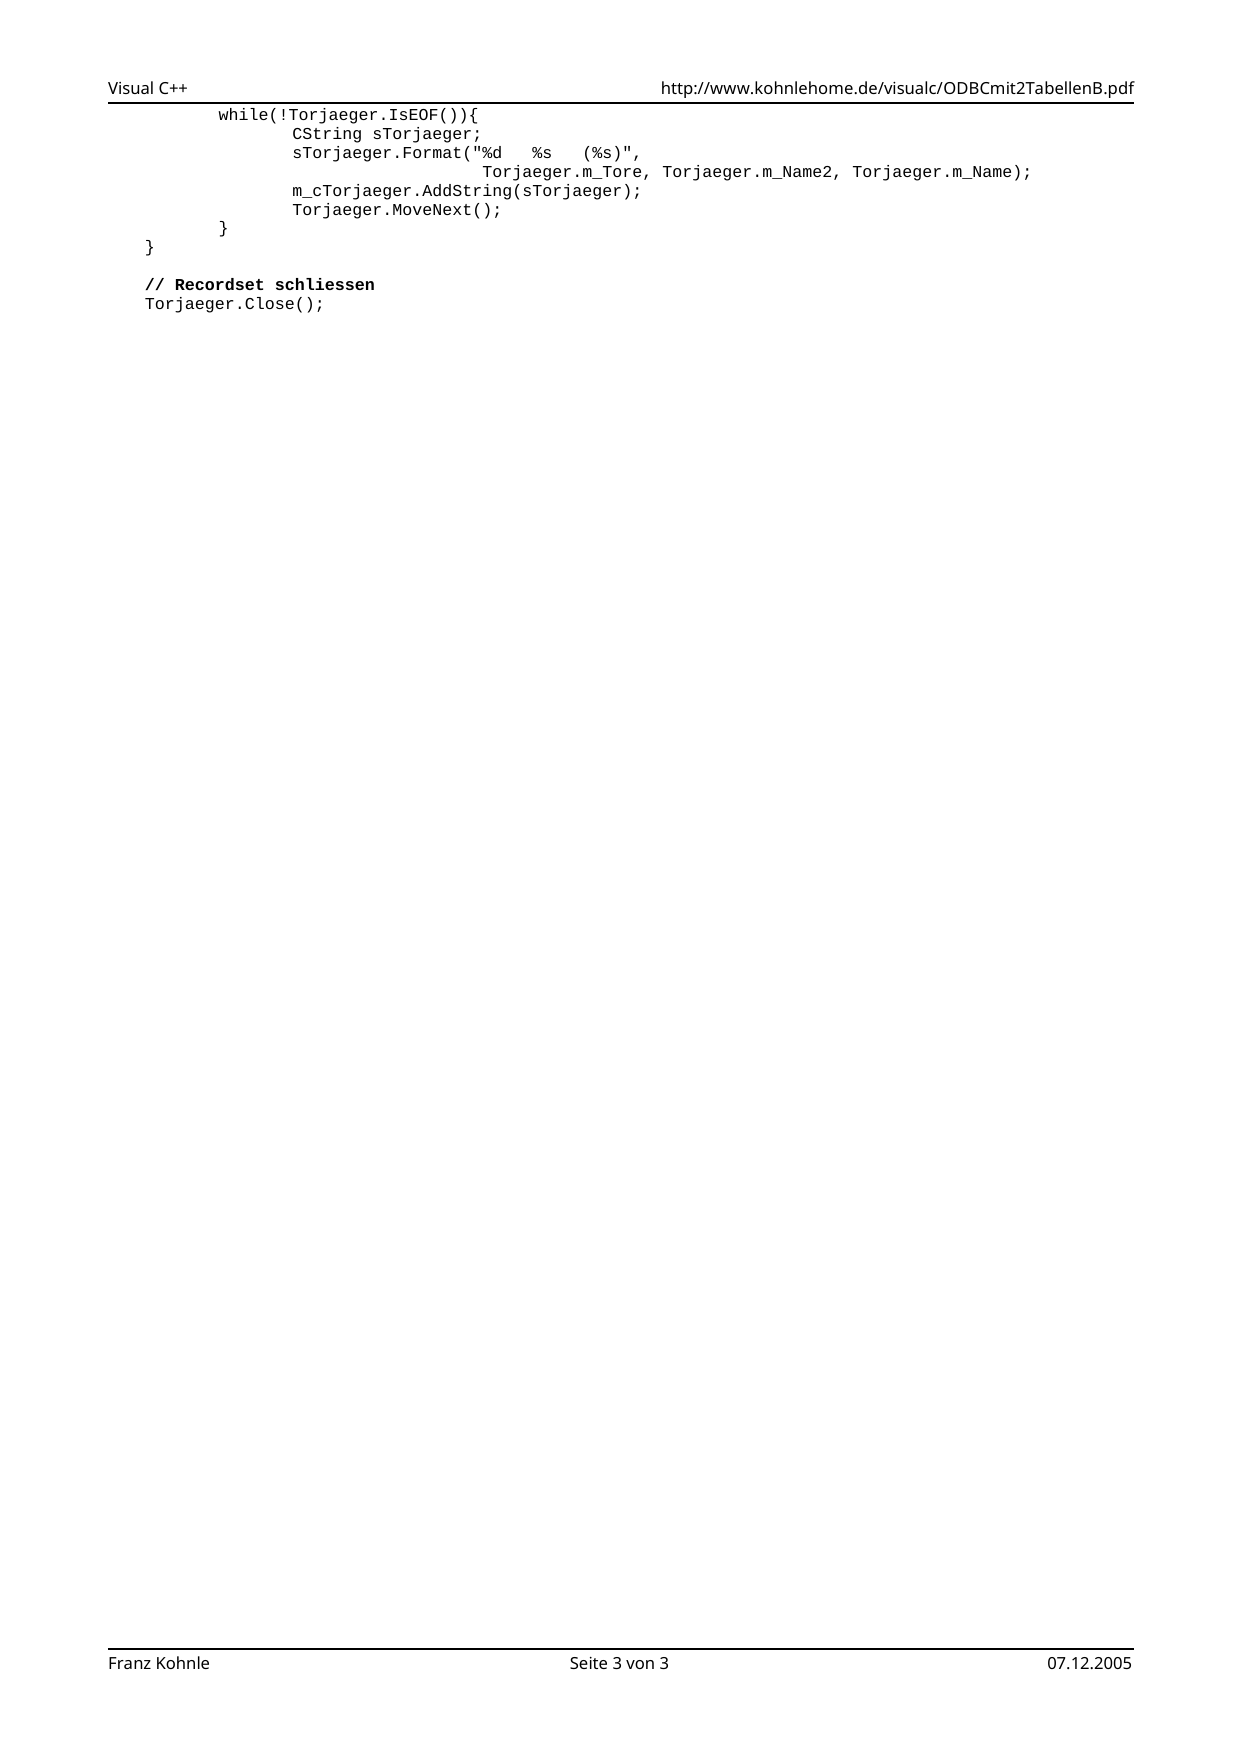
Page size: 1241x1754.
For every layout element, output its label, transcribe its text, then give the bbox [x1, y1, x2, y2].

text sTorjaeger.Format("%d %s (%s)", [144, 144, 1134, 163]
text m_cTorjaeger.AddString(sTorjaeger); [144, 182, 1134, 201]
text } [144, 220, 1134, 239]
text Torjaeger.m_Tore, Torjaeger.m_Name2, Torjaeger.m_Name); [144, 163, 1134, 182]
text while(!Torjaeger.IsEOF()){ [144, 106, 1134, 125]
text Torjaeger.MoveNext(); [144, 201, 1134, 220]
text Torjaeger.Close(); [144, 296, 1134, 315]
text } [144, 239, 1134, 258]
text CString sTorjaeger; [144, 125, 1134, 144]
text // Recordset schliessen [144, 277, 1134, 296]
